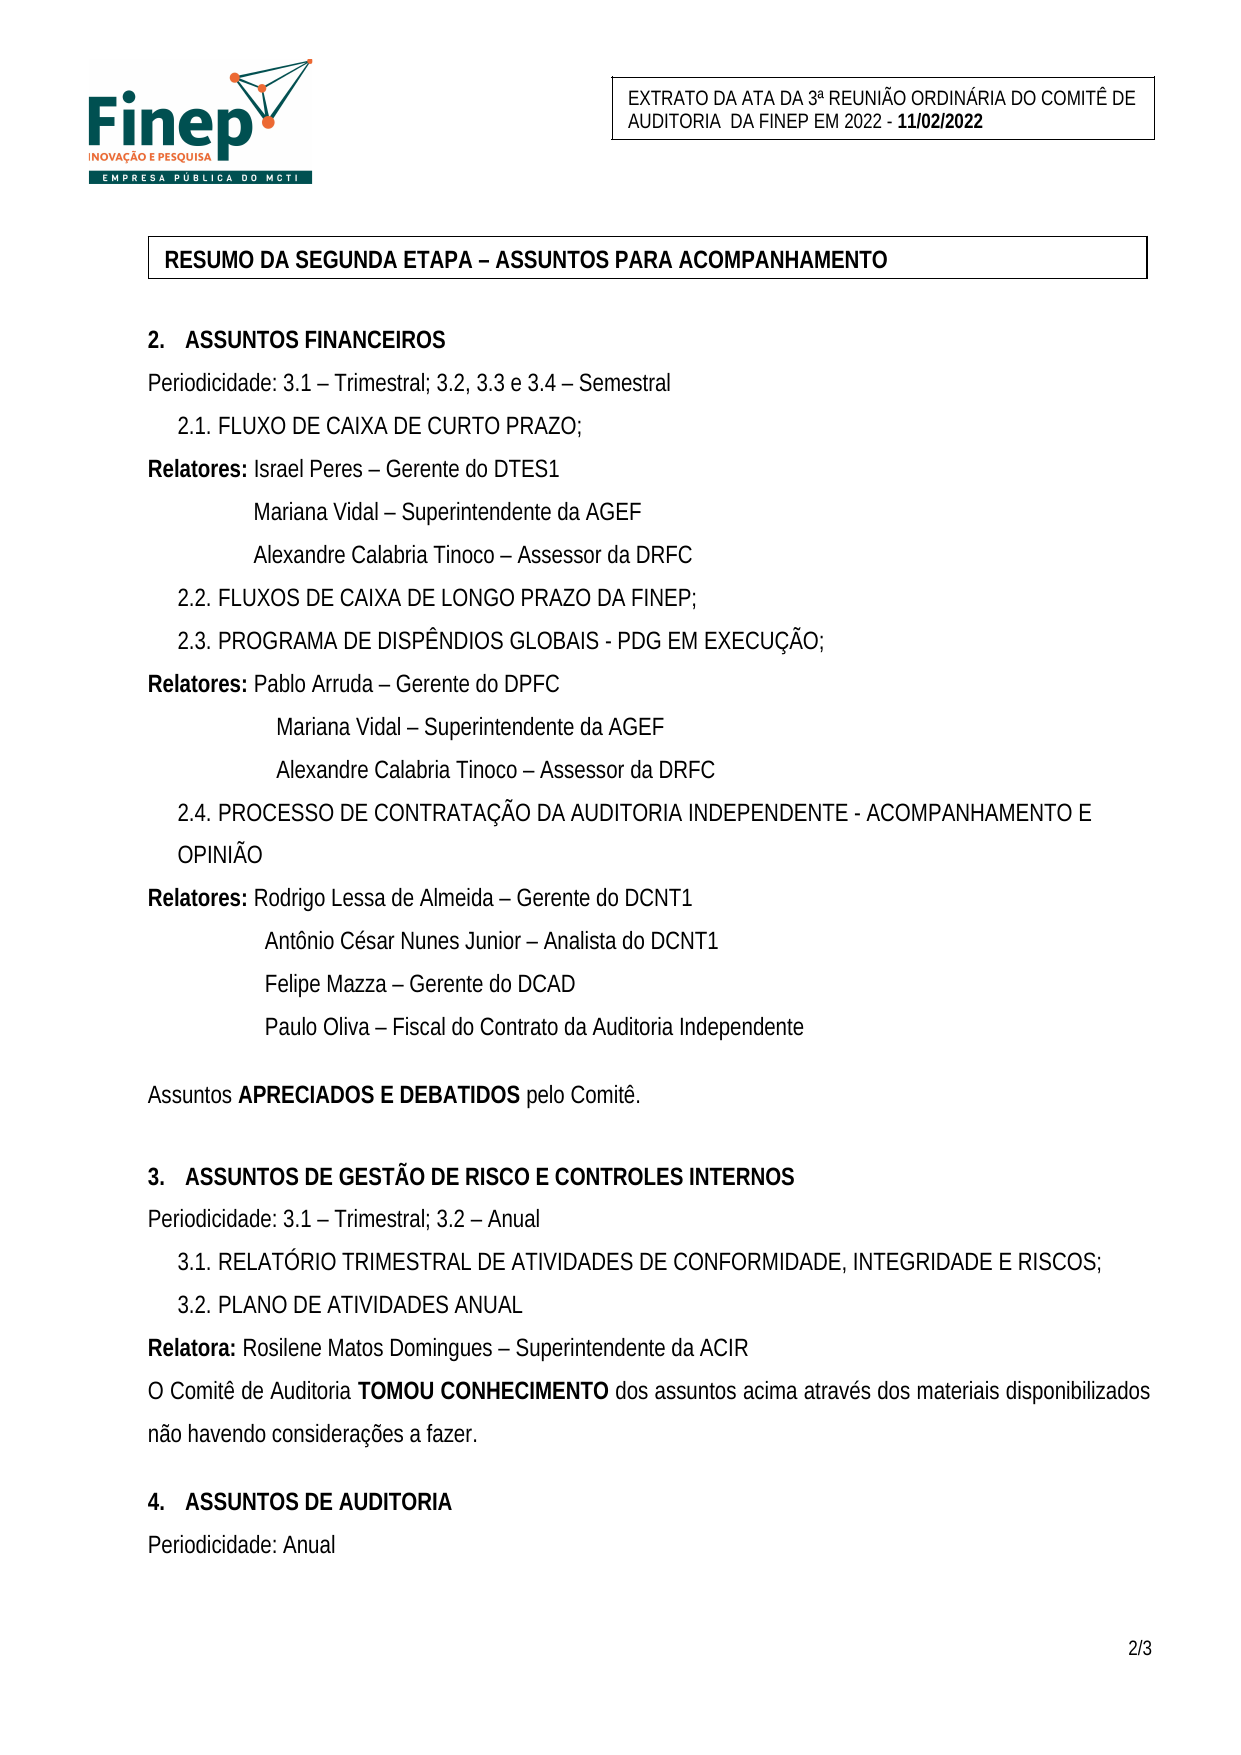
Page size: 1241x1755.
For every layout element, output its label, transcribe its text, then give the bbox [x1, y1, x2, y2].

list ASSUNTOS DE GESTÃO DE RISCO E CONTROLES INTERNOS [148, 1162, 1152, 1190]
list PROCESSO DE CONTRATAÇÃO DA AUDITORIA INDEPENDENTE - ACOMPANHAMENTO E [177, 798, 1152, 826]
text Antônio César Nunes Junior – Analista do DCNT1 [148, 926, 1152, 955]
list FLUXO DE CAIXA DE CURTO PRAZO; [177, 411, 1152, 440]
text Relatores: Israel Peres – Gerente do DTES1 [148, 454, 1152, 483]
text Relatores: Pablo Arruda – Gerente do DPFC [148, 669, 1152, 697]
list PLANO DE ATIVIDADES ANUAL [177, 1290, 1152, 1319]
text OPINIÃO [177, 841, 1152, 869]
text Periodicidade: 3.1 – Trimestral; 3.2, 3.3 e 3.4 – Semestral [148, 368, 1152, 397]
text O Comitê de Auditoria TOMOU CONHECIMENTO dos assuntos acima através dos materiais disponibilizados não havendo considerações a fazer. [148, 1376, 1152, 1448]
text Assuntos APRECIADOS E DEBATIDOS pelo Comitê. [148, 1080, 1152, 1109]
list PROGRAMA DE DISPÊNDIOS GLOBAIS - PDG EM EXECUÇÃO; [177, 626, 1152, 654]
list ASSUNTOS FINANCEIROS [148, 326, 1152, 354]
list RELATÓRIO TRIMESTRAL DE ATIVIDADES DE CONFORMIDADE, INTEGRIDADE E RISCOS; [177, 1247, 1152, 1276]
text Periodicidade: Anual [148, 1530, 1152, 1558]
text Mariana Vidal – Superintendente da AGEF [148, 497, 1152, 526]
text Alexandre Calabria Tinoco – Assessor da DRFC [148, 755, 1152, 783]
text Relatores: Rodrigo Lessa de Almeida – Gerente do DCNT1 [148, 883, 1152, 912]
list ASSUNTOS DE AUDITORIA [148, 1487, 1152, 1516]
text Relatora: Rosilene Matos Domingues – Superintendente da ACIR [148, 1333, 1152, 1362]
text Alexandre Calabria Tinoco – Assessor da DRFC [148, 540, 1152, 569]
text Felipe Mazza – Gerente do DCAD [148, 969, 1152, 998]
list FLUXOS DE CAIXA DE LONGO PRAZO DA FINEP; [177, 583, 1152, 612]
text RESUMO DA SEGUNDA ETAPA – ASSUNTOS PARA ACOMPANHAMENTO [164, 245, 1131, 270]
text Periodicidade: 3.1 – Trimestral; 3.2 – Anual [148, 1204, 1152, 1233]
text Mariana Vidal – Superintendente da AGEF [148, 712, 1152, 740]
text Paulo Oliva – Fiscal do Contrato da Auditoria Independente [218, 1012, 1152, 1041]
